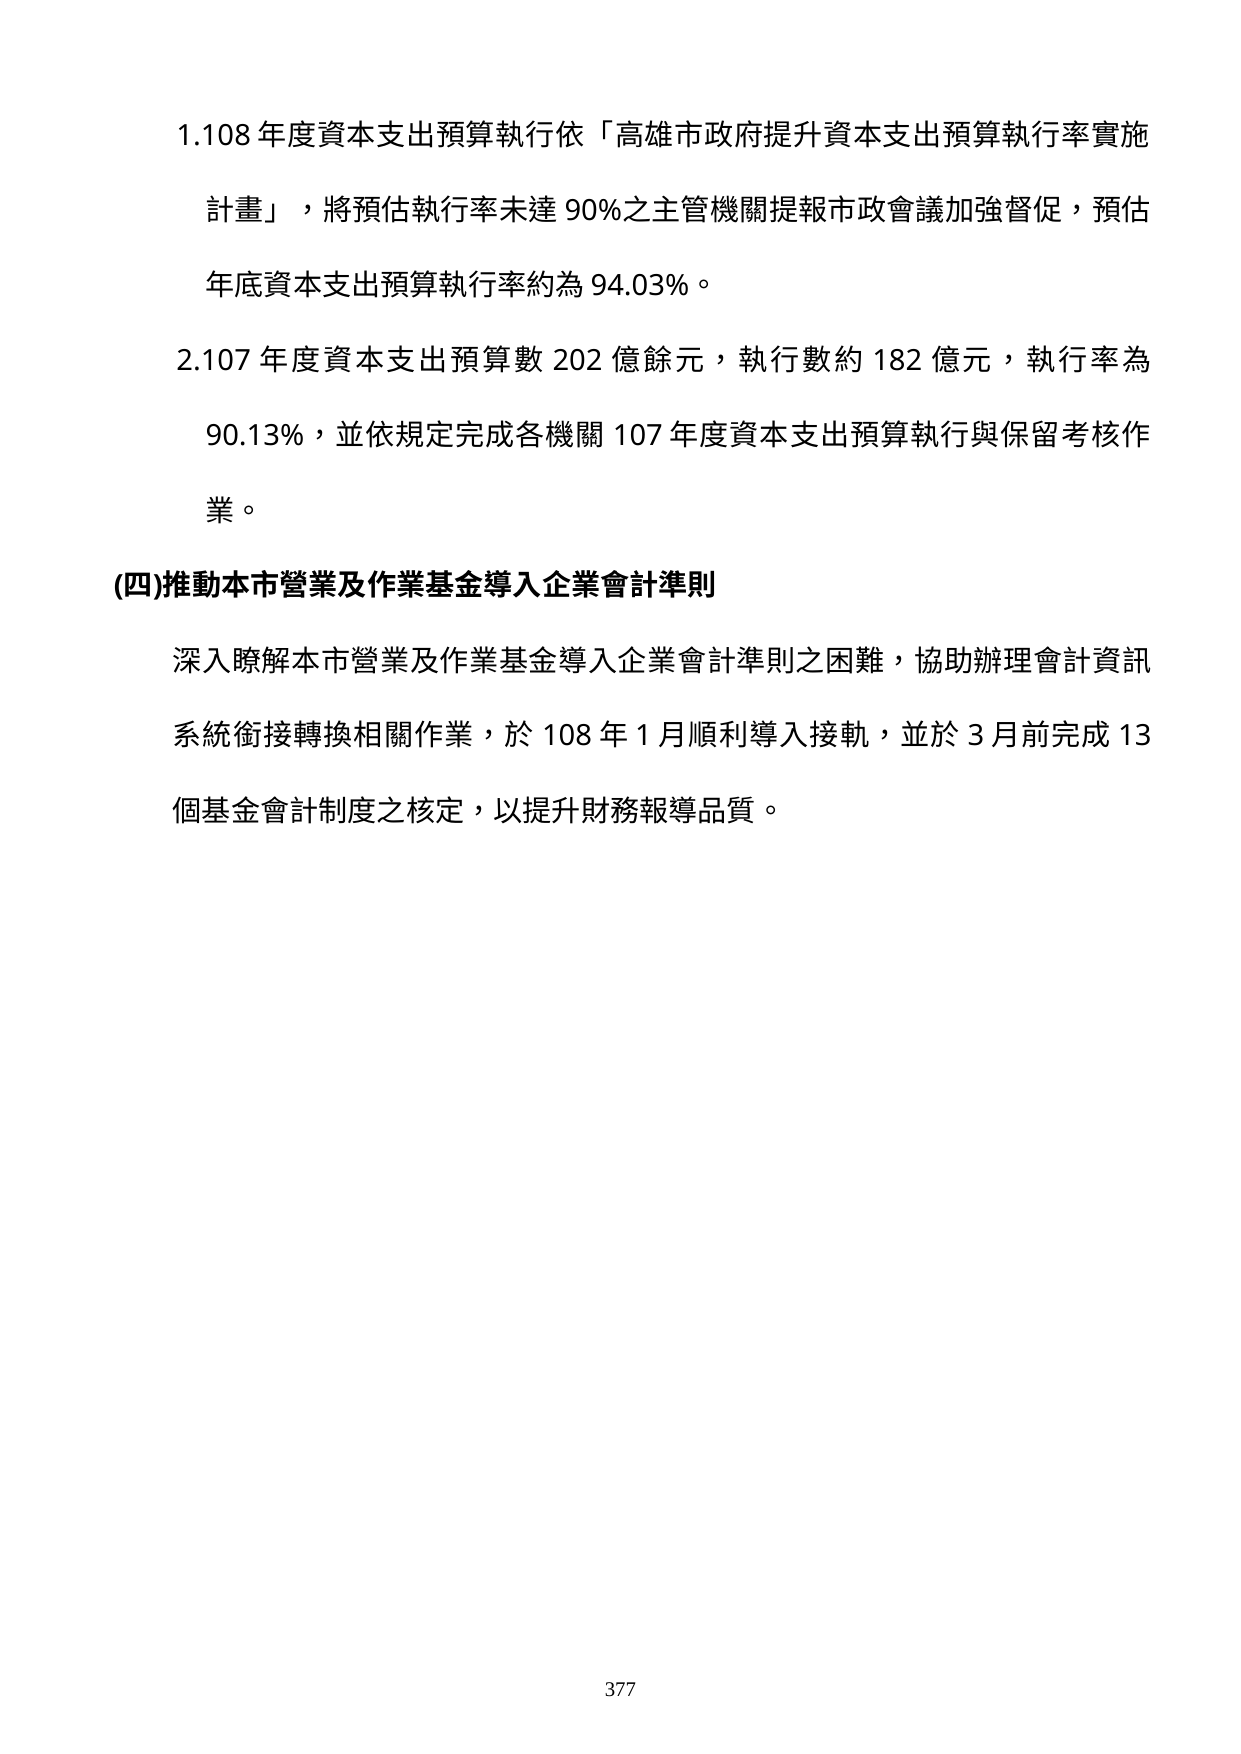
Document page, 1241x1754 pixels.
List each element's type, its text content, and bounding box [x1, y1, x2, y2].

text 2.107年度資本支出預算數202億餘元，執行數約182億元，執行率為90.13%，並依規定完成各機關107年度資本支出預算執行與保留考核作業。 [176, 314, 1152, 539]
text (四)推動本市營業及作業基金導入企業會計準則 [114, 539, 1152, 614]
text 1.108年度資本支出預算執行依「高雄市政府提升資本支出預算執行率實施計畫」，將預估執行率未達90%之主管機關提報市政會議加強督促，預估年底資本支出預算執行率約為94.03%。 [176, 89, 1152, 314]
text 深入瞭解本市營業及作業基金導入企業會計準則之困難，協助辦理會計資訊系統銜接轉換相關作業，於108年1月順利導入接軌，並於3月前完成13個基金會計制度之核定，以提升財務報導品質。 [172, 614, 1152, 839]
